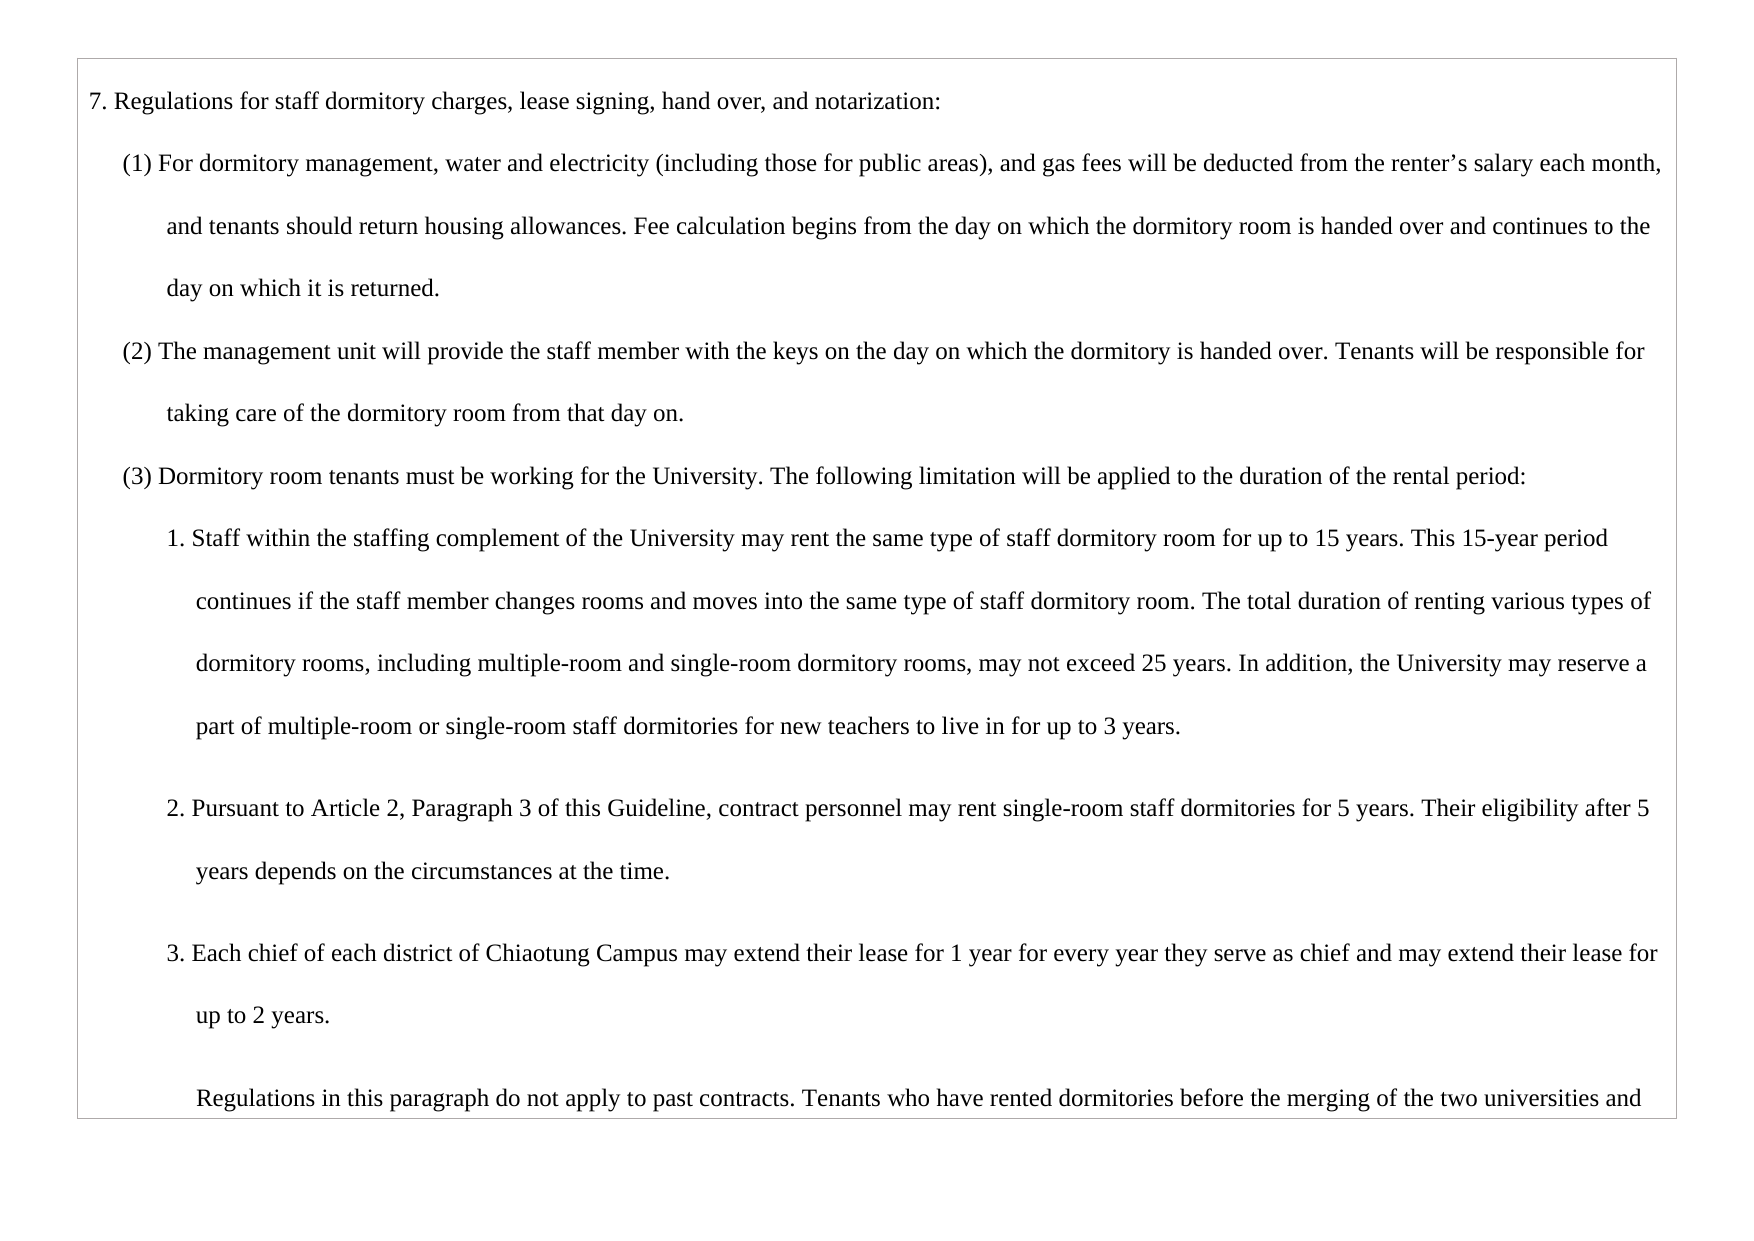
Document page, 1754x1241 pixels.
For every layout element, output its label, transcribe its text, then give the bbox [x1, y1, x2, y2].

table_cell 7. Regulations for staff dormitory charges, lease signing, hand over, and notarization: (1) For dormitory management, water and electricity (including those for public areas), and gas fees will be deducted from the renter’s salary each month, and tenants should return housing allowances. Fee calculation begins from the day on which the dormitory room is handed over and continues to the day on which it is returned. (2) The management unit will provide the staff member with the keys on the day on which the dormitory is handed over. Tenants will be responsible for taking care of the dormitory room from that day on. (3) Dormitory room tenants must be working for the University. The following limitation will be applied to the duration of the rental period: 1. Staff within the staffing complement of the University may rent the same type of staff dormitory room for up to 15 years. This 15-year period continues if the staff member changes rooms and moves into the same type of staff dormitory room. The total duration of renting various types of dormitory rooms, including multiple-room and single-room dormitory rooms, may not exceed 25 years. In addition, the University may reserve a part of multiple-room or single-room staff dormitories for new teachers to live in for up to 3 years. 2. Pursuant to Article 2, Paragraph 3 of this Guideline, contract personnel may rent single-room staff dormitories for 5 years. Their eligibility after 5 years depends on the circumstances at the time. 3. Each chief of each district of Chiaotung Campus may extend their lease for 1 year for every year they serve as chief and may extend their lease for up to 2 years. Regulations in this paragraph do not apply to past contracts. Tenants who have rented dormitories before the merging of the two universities and [78, 59, 1676, 1118]
